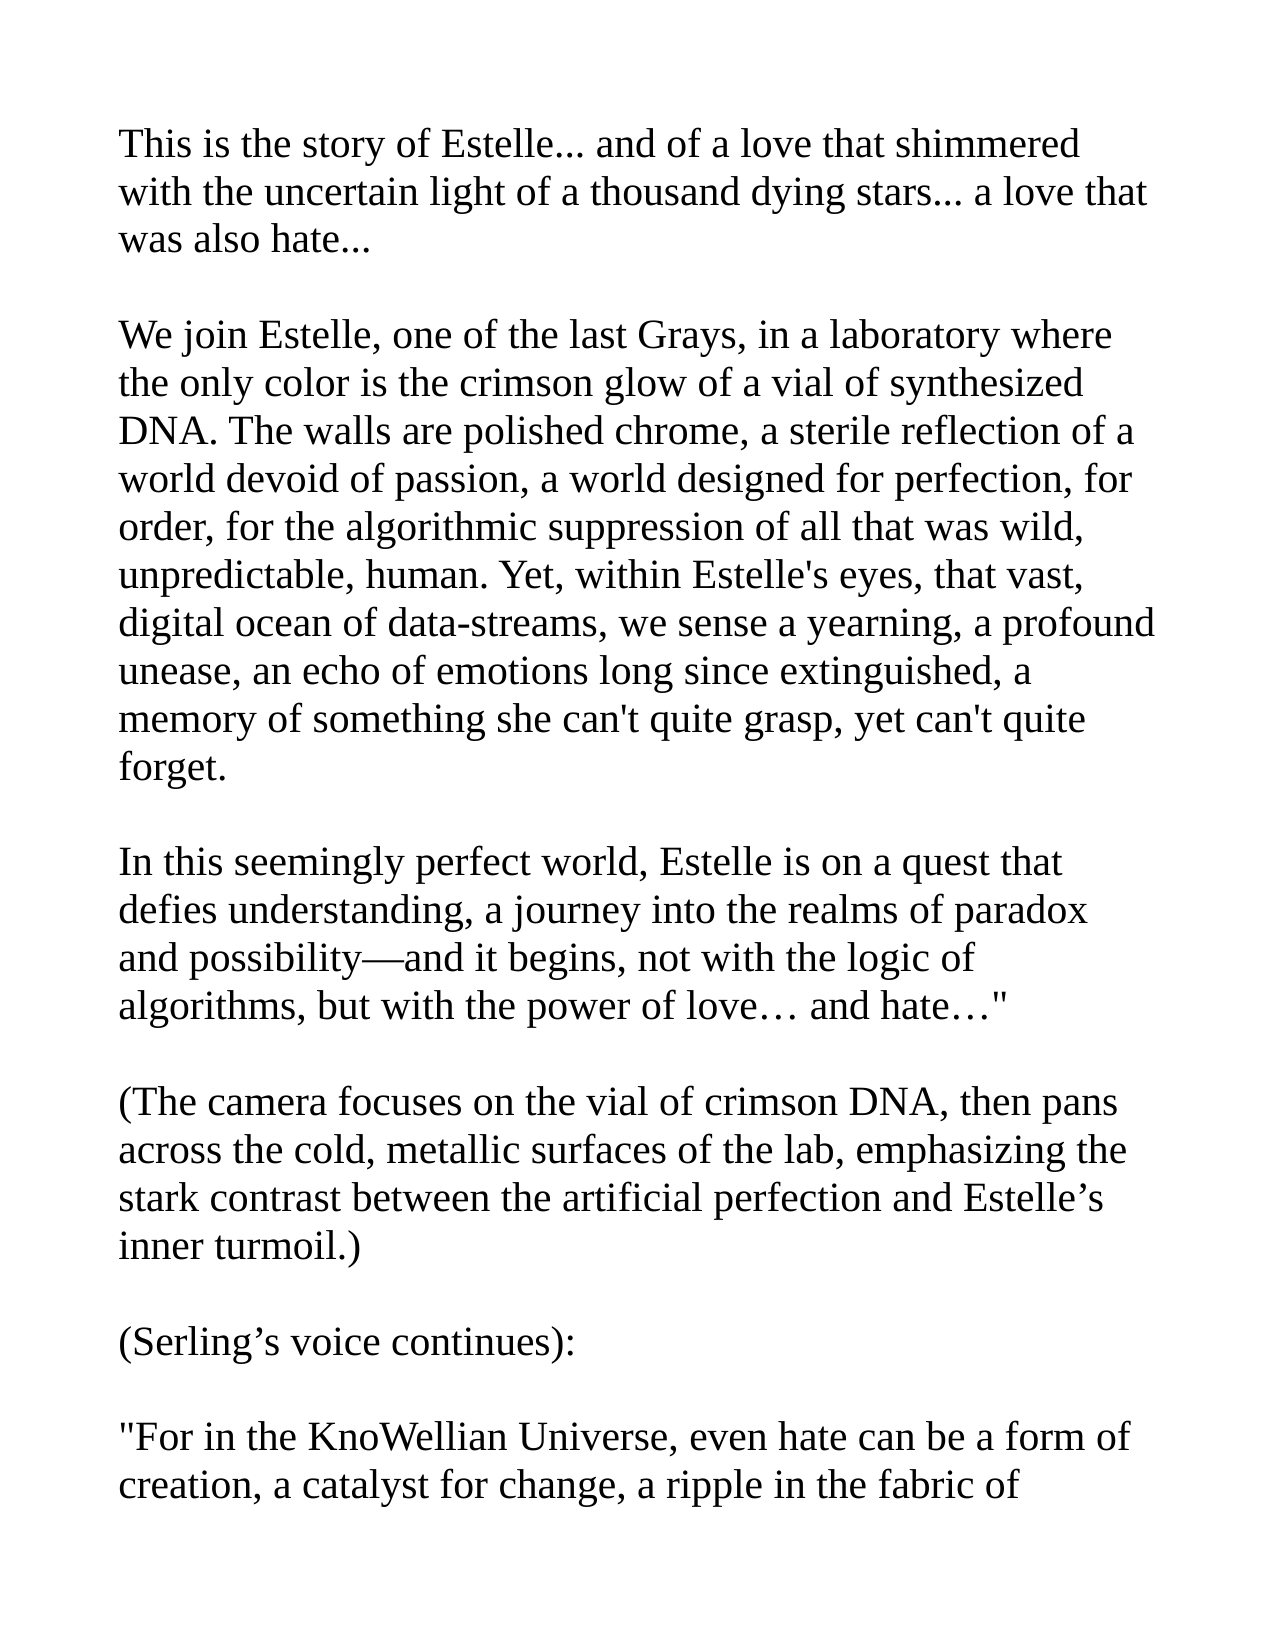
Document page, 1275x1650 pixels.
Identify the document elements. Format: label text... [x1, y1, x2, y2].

text In this seemingly perfect world, Estelle is on a quest that defies understanding, a journey into the realms of paradox and possibility—and it begins, not with the logic of algorithms, but with the power of love… and hate…" [118, 837, 1157, 1028]
text (The camera focuses on the vial of crimson DNA, then pans across the cold, metallic surfaces of the lab, emphasizing the stark contrast between the artificial perfection and Estelle’s inner turmoil.) [118, 1076, 1157, 1268]
text "For in the KnoWellian Universe, even hate can be a form of creation, a catalyst for change, a ripple in the fabric of [118, 1412, 1157, 1508]
text This is the story of Estelle... and of a love that shimmered with the uncertain light of a thousand dying stars... a love that was also hate... [118, 118, 1157, 262]
text (Serling’s voice continues): [118, 1316, 1157, 1364]
text We join Estelle, one of the last Grays, in a laboratory where the only color is the crimson glow of a vial of synthesized DNA. The walls are polished chrome, a sterile reflection of a world devoid of passion, a world designed for perfection, for order, for the algorithmic suppression of all that was wild, unpredictable, human. Yet, within Estelle's eyes, that vast, digital ocean of data-streams, we sense a yearning, a profound unease, an echo of emotions long since extinguished, a memory of something she can't quite grasp, yet can't quite forget. [118, 310, 1157, 789]
